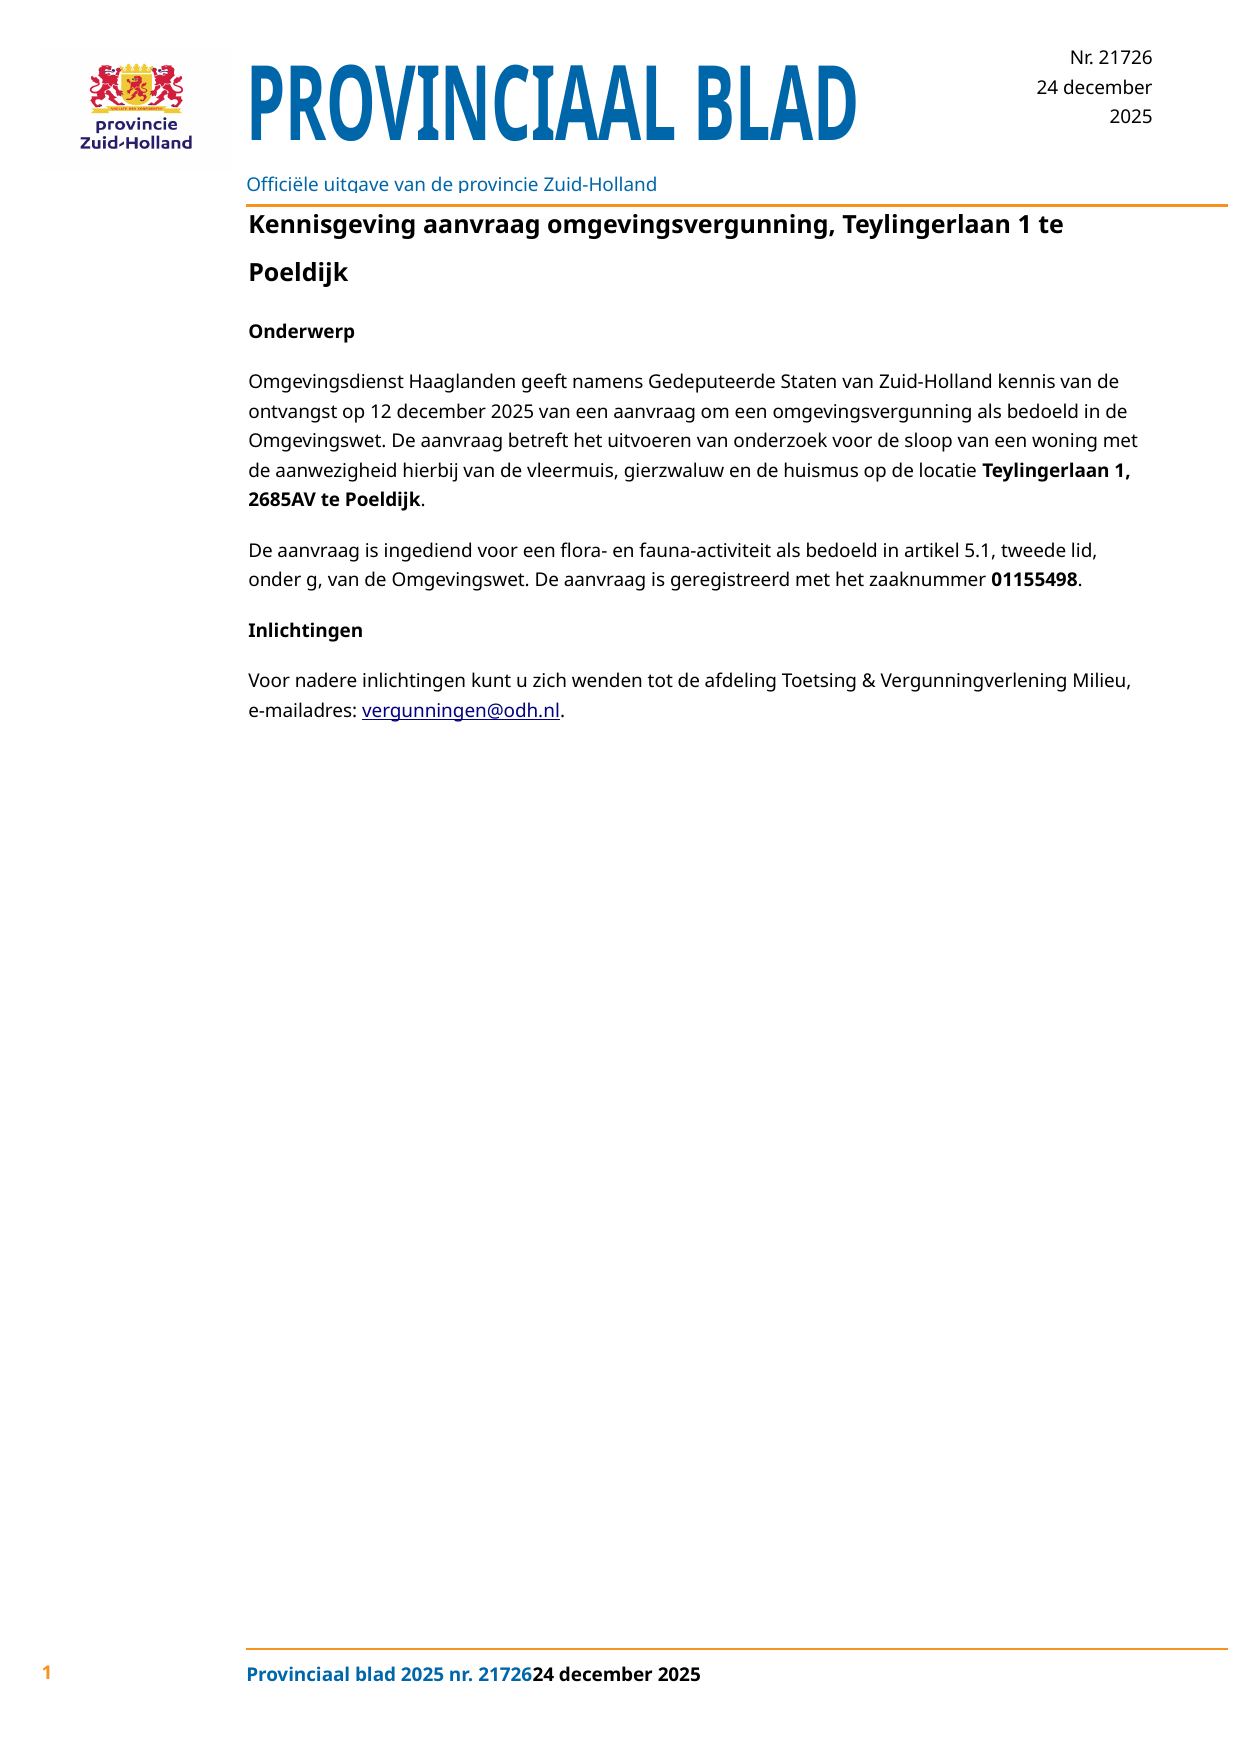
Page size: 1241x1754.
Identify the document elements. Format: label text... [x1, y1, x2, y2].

text Kennisgeving aanvraag omgevingsvergunning, Teylingerlaan 1 te Poeldijk [248, 207, 1152, 288]
text Onderwerp [248, 318, 1152, 344]
text Inlichtingen [248, 617, 1152, 643]
text De aanvraag is ingediend voor een flora- en fauna-activiteit als bedoeld in artikel 5.1, tweede lid, onder g, van de Omgevingswet. De aanvraag is geregistreerd met het zaaknummer 01155498. [248, 537, 1152, 592]
text Omgevingsdienst Haaglanden geeft namens Gedeputeerde Staten van Zuid-Holland kennis van de ontvangst op 12 december 2025 van een aanvraag om een omgevingsvergunning als bedoeld in de Omgevingswet. De aanvraag betreft het uitvoeren van onderzoek voor de sloop van een woning met de aanwezigheid hierbij van de vleermuis, gierzwaluw en de huismus op de locatie Teylingerlaan 1, 2685AV te Poeldijk. [248, 368, 1152, 512]
picture [41, 47, 231, 172]
text Voor nadere inlichtingen kunt u zich wenden tot de afdeling Toetsing & Vergunningverlening Milieu, e-mailadres: vergunningen@odh.nl. [248, 667, 1152, 723]
